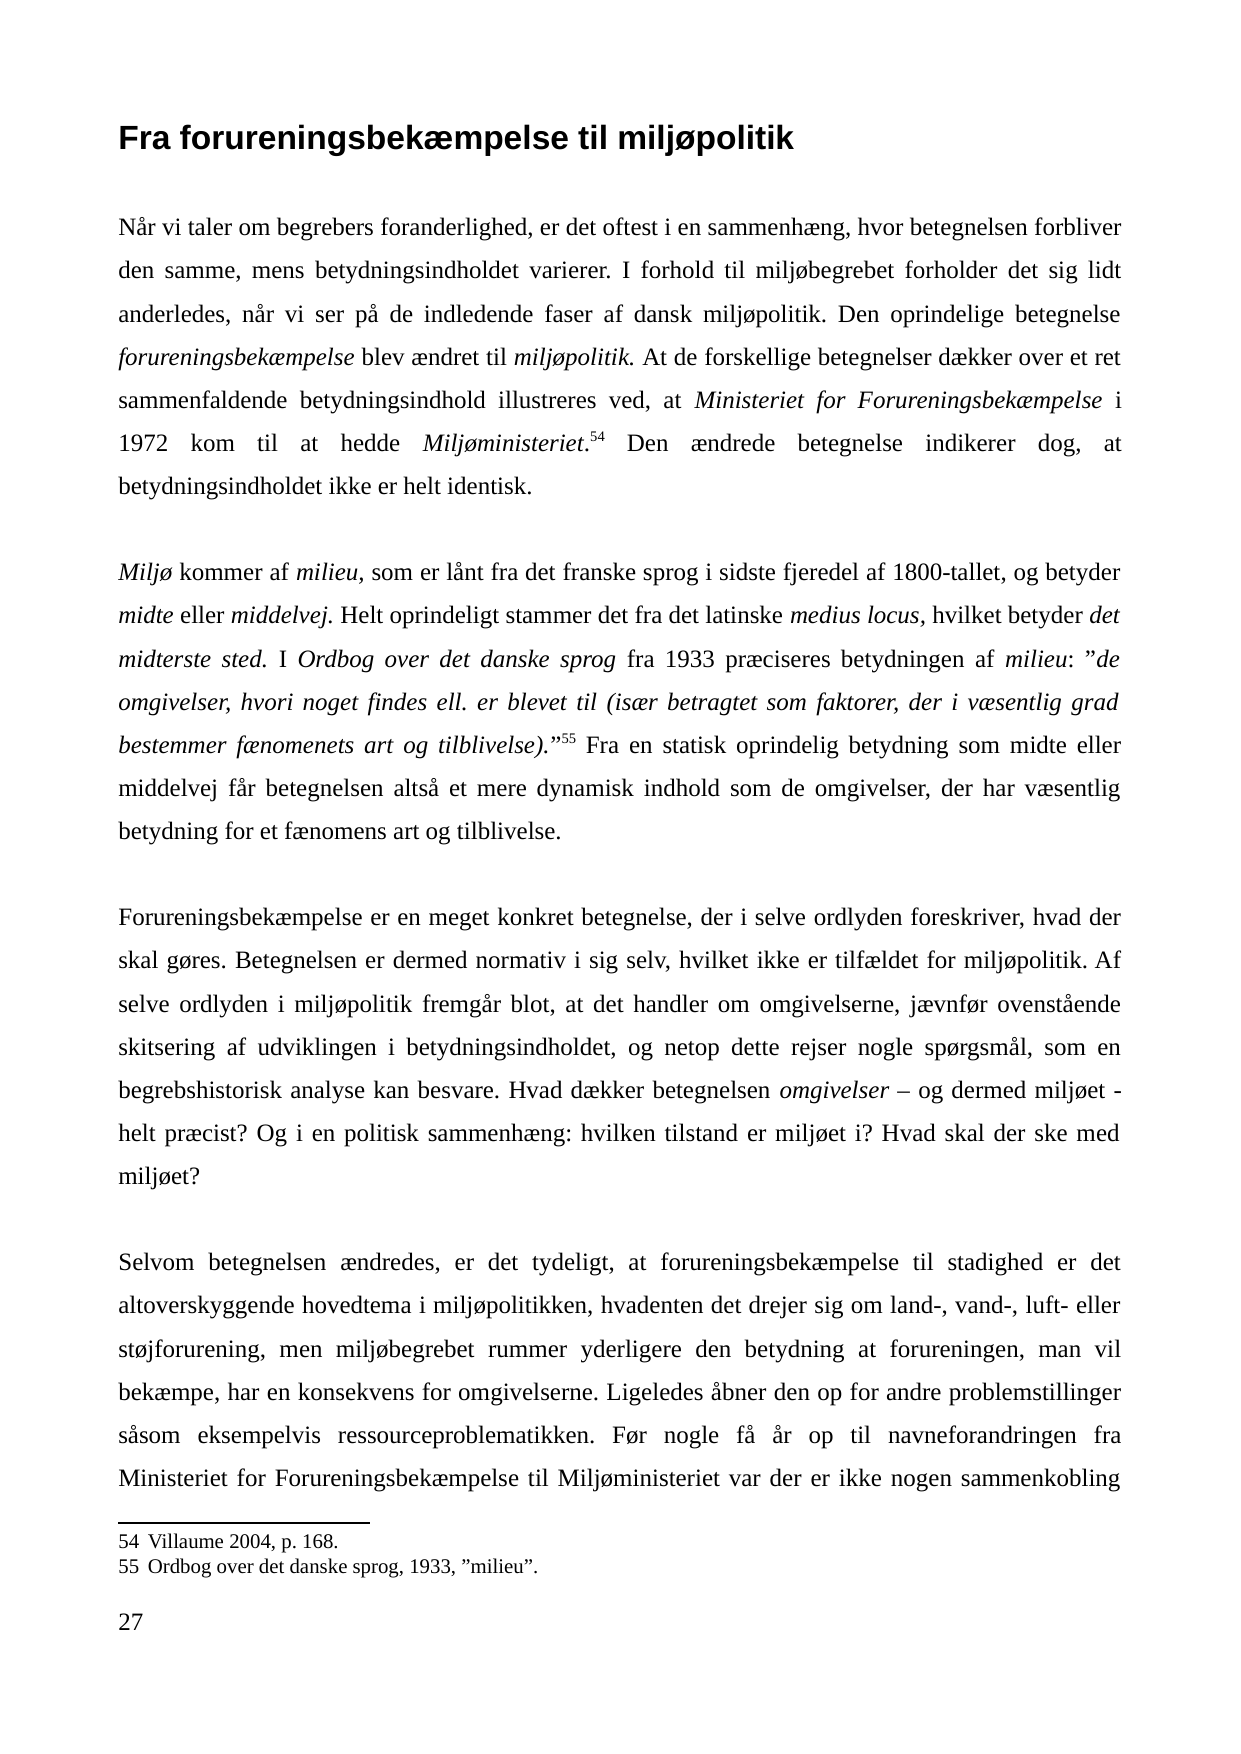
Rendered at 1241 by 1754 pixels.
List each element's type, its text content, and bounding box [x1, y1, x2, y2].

text Ordbog over det danske sprog, 1933, ”milieu”. [118, 1553, 1122, 1578]
text Forureningsbekæmpelse er en meget konkret betegnelse, der i selve ordlyden foreskriver, hvad der skal gøres. Betegnelsen er dermed normativ i sig selv, hvilket ikke er tilfældet for miljøpolitik. Af selve ordlyden i miljøpolitik fremgår blot, at det handler om omgivelserne, jævnfør ovenstående skitsering af udviklingen i betydningsindholdet, og netop dette rejser nogle spørgsmål, som en begrebshistorisk analyse kan besvare. Hvad dækker betegnelsen omgivelser – og dermed miljøet - helt præcist? Og i en politisk sammenhæng: hvilken tilstand er miljøet i? Hvad skal der ske med miljøet? [118, 902, 1122, 1190]
text Villaume 2004, p. 168. [118, 1529, 1122, 1553]
text Miljø kommer af milieu, som er lånt fra det franske sprog i sidste fjeredel af 1800-tallet, og betyder midte eller middelvej. Helt oprindeligt stammer det fra det latinske medius locus, hvilket betyder det midterste sted. I Ordbog over det danske sprog fra 1933 præciseres betydningen af milieu: ”de omgivelser, hvori noget findes ell. er blevet til (især betragtet som faktorer, der i væsentlig grad bestemmer fænomenets art og tilblivelse).” Fra en statisk oprindelig betydning som midte eller middelvej får betegnelsen altså et mere dynamisk indhold som de omgivelser, der har væsentlig betydning for et fænomens art og tilblivelse. [118, 557, 1122, 845]
text Når vi taler om begrebers foranderlighed, er det oftest i en sammenhæng, hvor betegnelsen forbliver den samme, mens betydningsindholdet varierer. I forhold til miljøbegrebet forholder det sig lidt anderledes, når vi ser på de indledende faser af dansk miljøpolitik. Den oprindelige betegnelse forureningsbekæmpelse blev ændret til miljøpolitik. At de forskellige betegnelser dækker over et ret sammenfaldende betydningsindhold illustreres ved, at Ministeriet for Forureningsbekæmpelse i 1972 kom til at hedde Miljøministeriet. Den ændrede betegnelse indikerer dog, at betydningsindholdet ikke er helt identisk. [118, 212, 1122, 500]
text Selvom betegnelsen ændredes, er det tydeligt, at forureningsbekæmpelse til stadighed er det altoverskyggende hovedtema i miljøpolitikken, hvadenten det drejer sig om land-, vand-, luft- eller støjforurening, men miljøbegrebet rummer yderligere den betydning at forureningen, man vil bekæmpe, har en konsekvens for omgivelserne. Ligeledes åbner den op for andre problemstillinger såsom eksempelvis ressourceproblematikken. Før nogle få år op til navneforandringen fra Ministeriet for Forureningsbekæmpelse til Miljøministeriet var der er ikke nogen sammenkobling [118, 1247, 1122, 1492]
subtitle Fra forureningsbekæmpelse til miljøpolitik [118, 118, 1122, 157]
